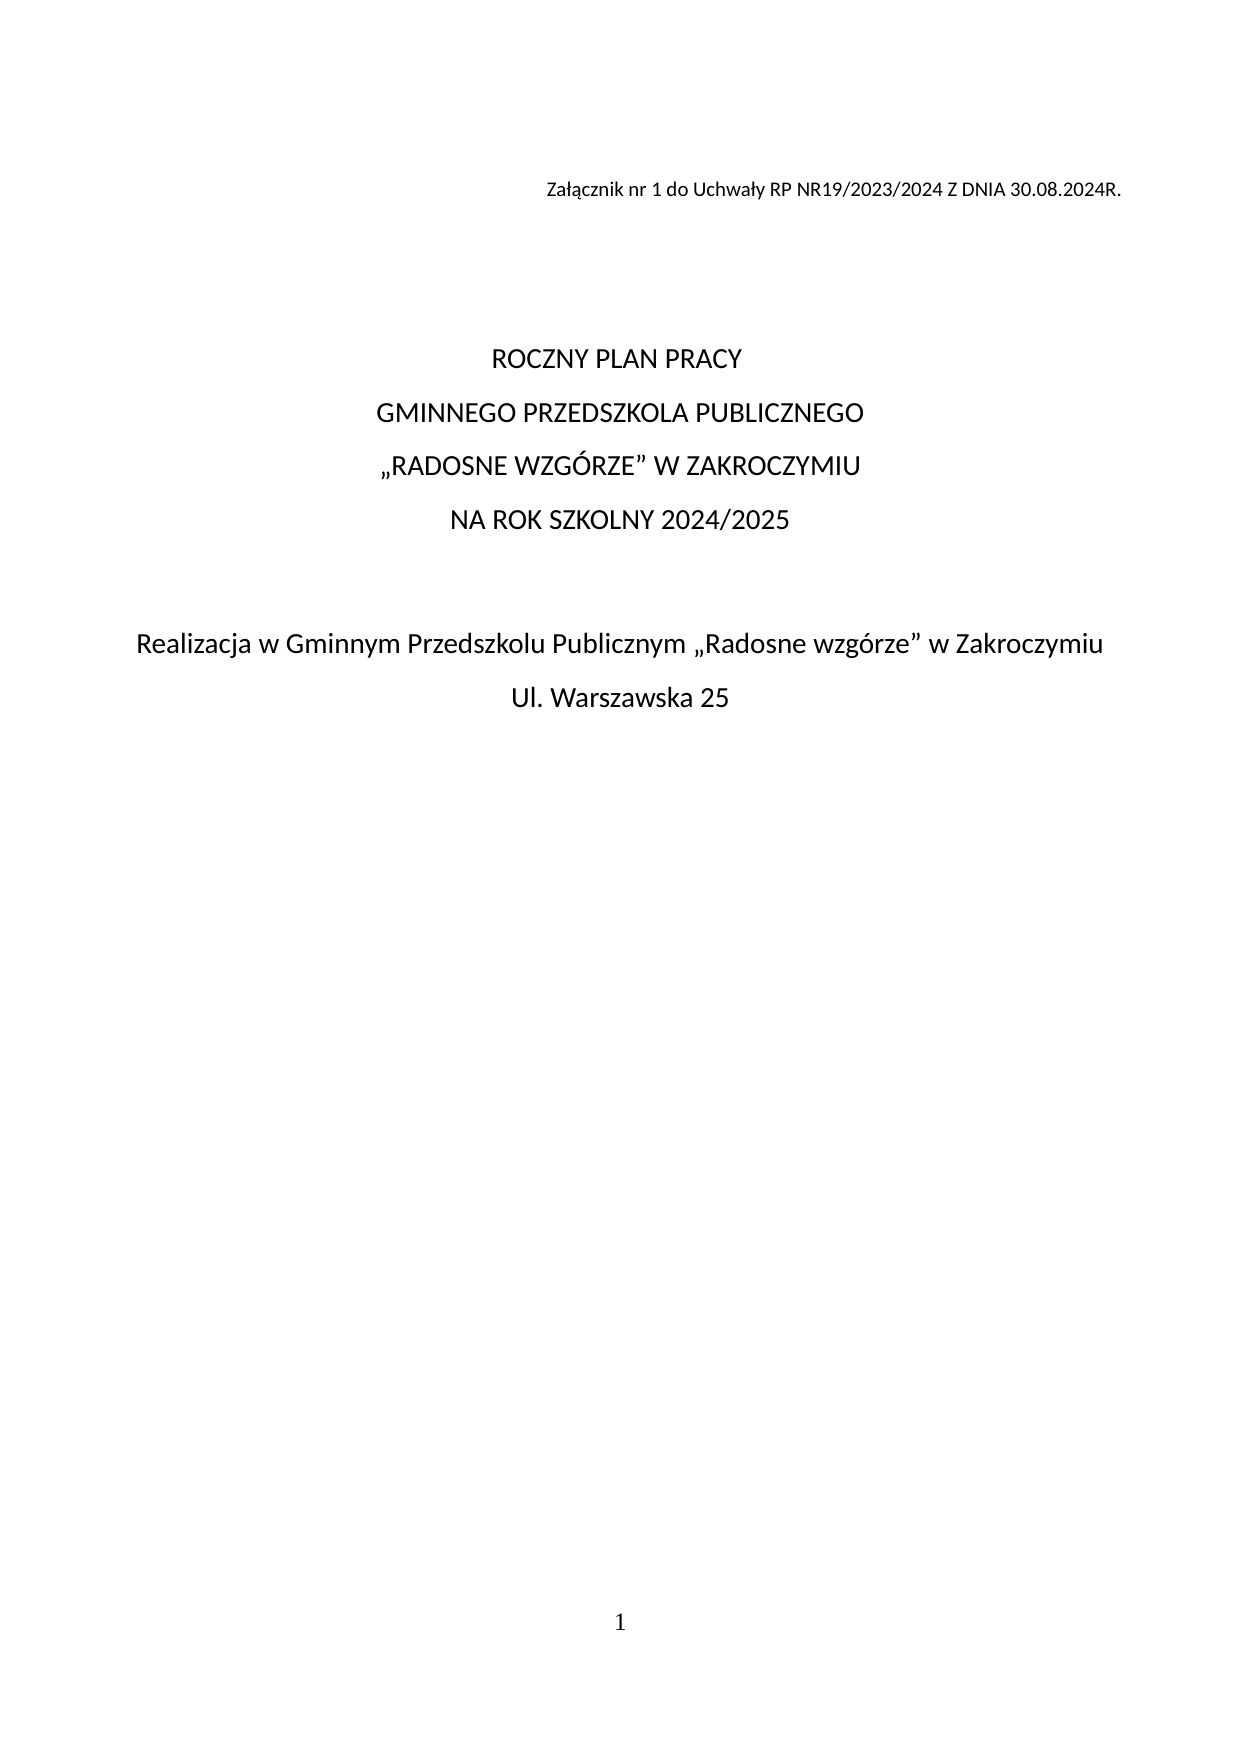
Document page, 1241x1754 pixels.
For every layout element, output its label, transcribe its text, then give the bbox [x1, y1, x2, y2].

text GMINNEGO PRZEDSZKOLA PUBLICZNEGO [118, 394, 1122, 429]
text ROCZNY PLAN PRACY [118, 340, 1122, 376]
text Załącznik nr 1 do Uchwały RP NR19/2023/2024 Z DNIA 30.08.2024R. [118, 176, 1122, 202]
text „RADOSNE WZGÓRZE” W ZAKROCZYMIU [118, 447, 1122, 483]
text Ul. Warszawska 25 [118, 679, 1122, 714]
text NA ROK SZKOLNY 2024/2025 [118, 501, 1122, 536]
text Realizacja w Gminnym Przedszkolu Publicznym „Radosne wzgórze” w Zakroczymiu [118, 625, 1122, 661]
